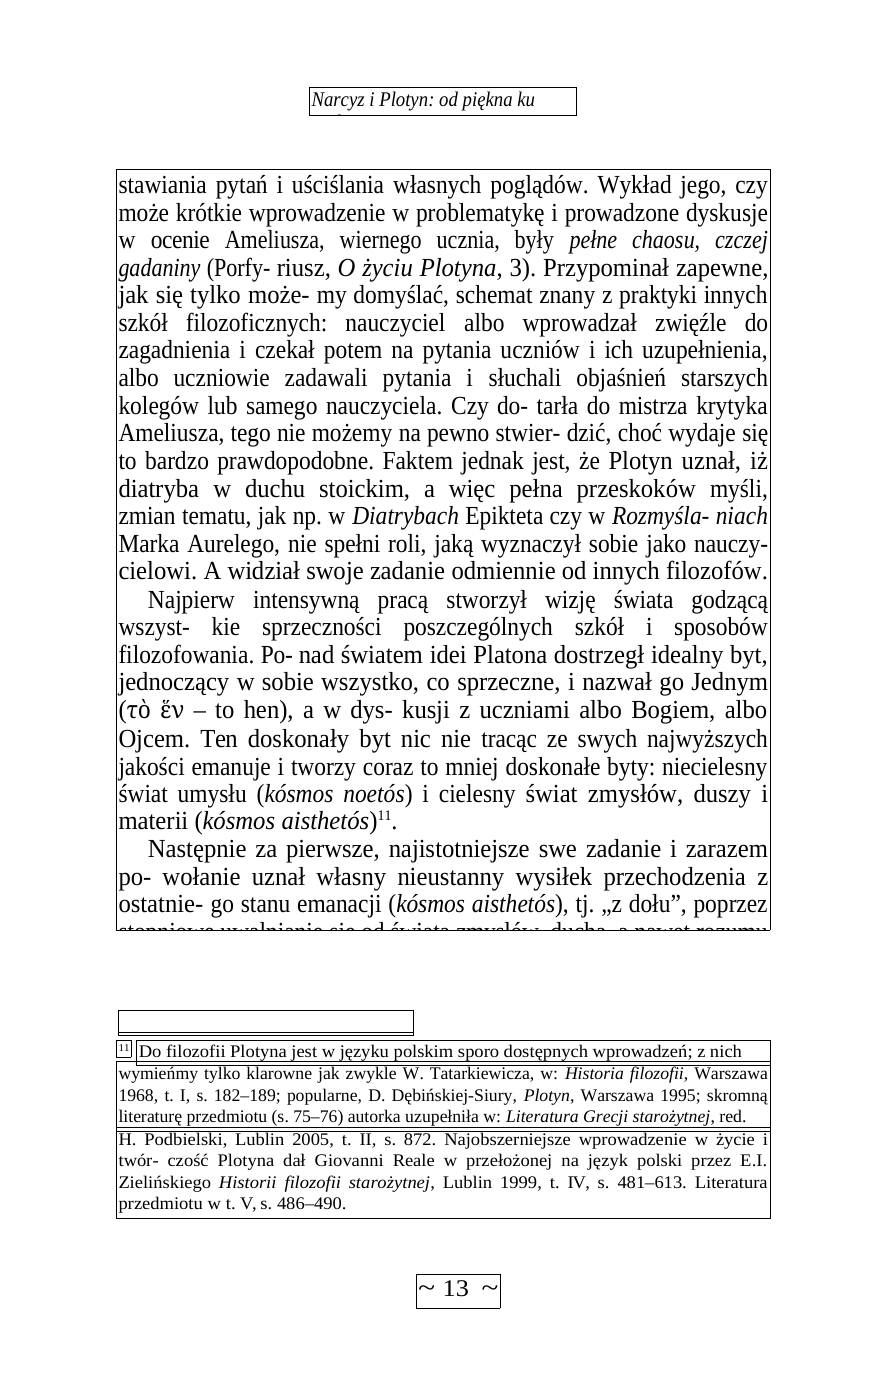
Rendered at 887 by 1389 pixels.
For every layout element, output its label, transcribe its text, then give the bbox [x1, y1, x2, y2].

text Najpierw intensywną pracą stworzył wizję świata godzącą wszyst- kie sprzeczności poszczególnych szkół i sposobów filozofowania. Po- nad światem idei Platona dostrzegł idealny byt, jednoczący w sobie wszystko, co sprzeczne, i nazwał go Jednym (τὸ ἕν – to hen), a w dys- kusji z uczniami albo Bogiem, albo Ojcem. Ten doskonały byt nic nie tracąc ze swych najwyższych jakości emanuje i tworzy coraz to mniej doskonałe byty: niecielesny świat umysłu (kósmos noetós) i cielesny świat zmysłów, duszy i materii (kósmos aisthetós)11. [118, 587, 768, 835]
text ~ 13 ~ [418, 1275, 500, 1303]
text Narcyz i Plotyn: od piękna ku Pięknu [311, 88, 576, 115]
text Do filozofii Plotyna jest w języku polskim sporo dostępnych wprowadzeń; z nich [138, 1041, 769, 1061]
text wymieńmy tylko klarowne jak zwykle W. Tatarkiewicza, w: Historia filozofii, Warszawa 1968, t. I, s. 182–189; popularne, D. Dębińskiej-Siury, Plotyn, Warszawa 1995; skromną literaturę przedmiotu (s. 75–76) autorka uzupełniła w: Literatura Grecji starożytnej, red. [118, 1063, 768, 1126]
text H. Podbielski, Lublin 2005, t. II, s. 872. Najobszerniejsze wprowadzenie w życie i twór- czość Plotyna dał Giovanni Reale w przełożonej na język polski przez E.I. Zielińskiego Historii filozofii starożytnej, Lublin 1999, t. IV, s. 481–613. Literatura przedmiotu w t. V, s. 486–490. [118, 1128, 768, 1213]
text stawiania pytań i uściślania własnych poglądów. Wykład jego, czy może krótkie wprowadzenie w problematykę i prowadzone dyskusje w ocenie Ameliusza, wiernego ucznia, były pełne chaosu, czczej gadaniny (Porfy- riusz, O życiu Plotyna, 3). Przypominał zapewne, jak się tylko może- my domyślać, schemat znany z praktyki innych szkół filozoficznych: nauczyciel albo wprowadzał zwięźle do zagadnienia i czekał potem na pytania uczniów i ich uzupełnienia, albo uczniowie zadawali pytania i słuchali objaśnień starszych kolegów lub samego nauczyciela. Czy do- tarła do mistrza krytyka Ameliusza, tego nie możemy na pewno stwier- dzić, choć wydaje się to bardzo prawdopodobne. Faktem jednak jest, że Plotyn uznał, iż diatryba w duchu stoickim, a więc pełna przeskoków myśli, zmian tematu, jak np. w Diatrybach Epikteta czy w Rozmyśla- niach Marka Aurelego, nie spełni roli, jaką wyznaczył sobie jako nauczy- cielowi. A widział swoje zadanie odmiennie od innych filozofów. [118, 171, 768, 585]
text 11 [118, 1042, 131, 1054]
text Następnie za pierwsze, najistotniejsze swe zadanie i zarazem po- wołanie uznał własny nieustanny wysiłek przechodzenia z ostatnie- go stanu emanacji (kósmos aisthetós), tj. „z dołu”, poprzez stopniowe uwalnianie się od świata zmysłów, ducha, a nawet rozumu „ku górze”, ku poznaniu poprzez kontemplację Samej Doskonałości, co prowadziło [118, 836, 768, 930]
